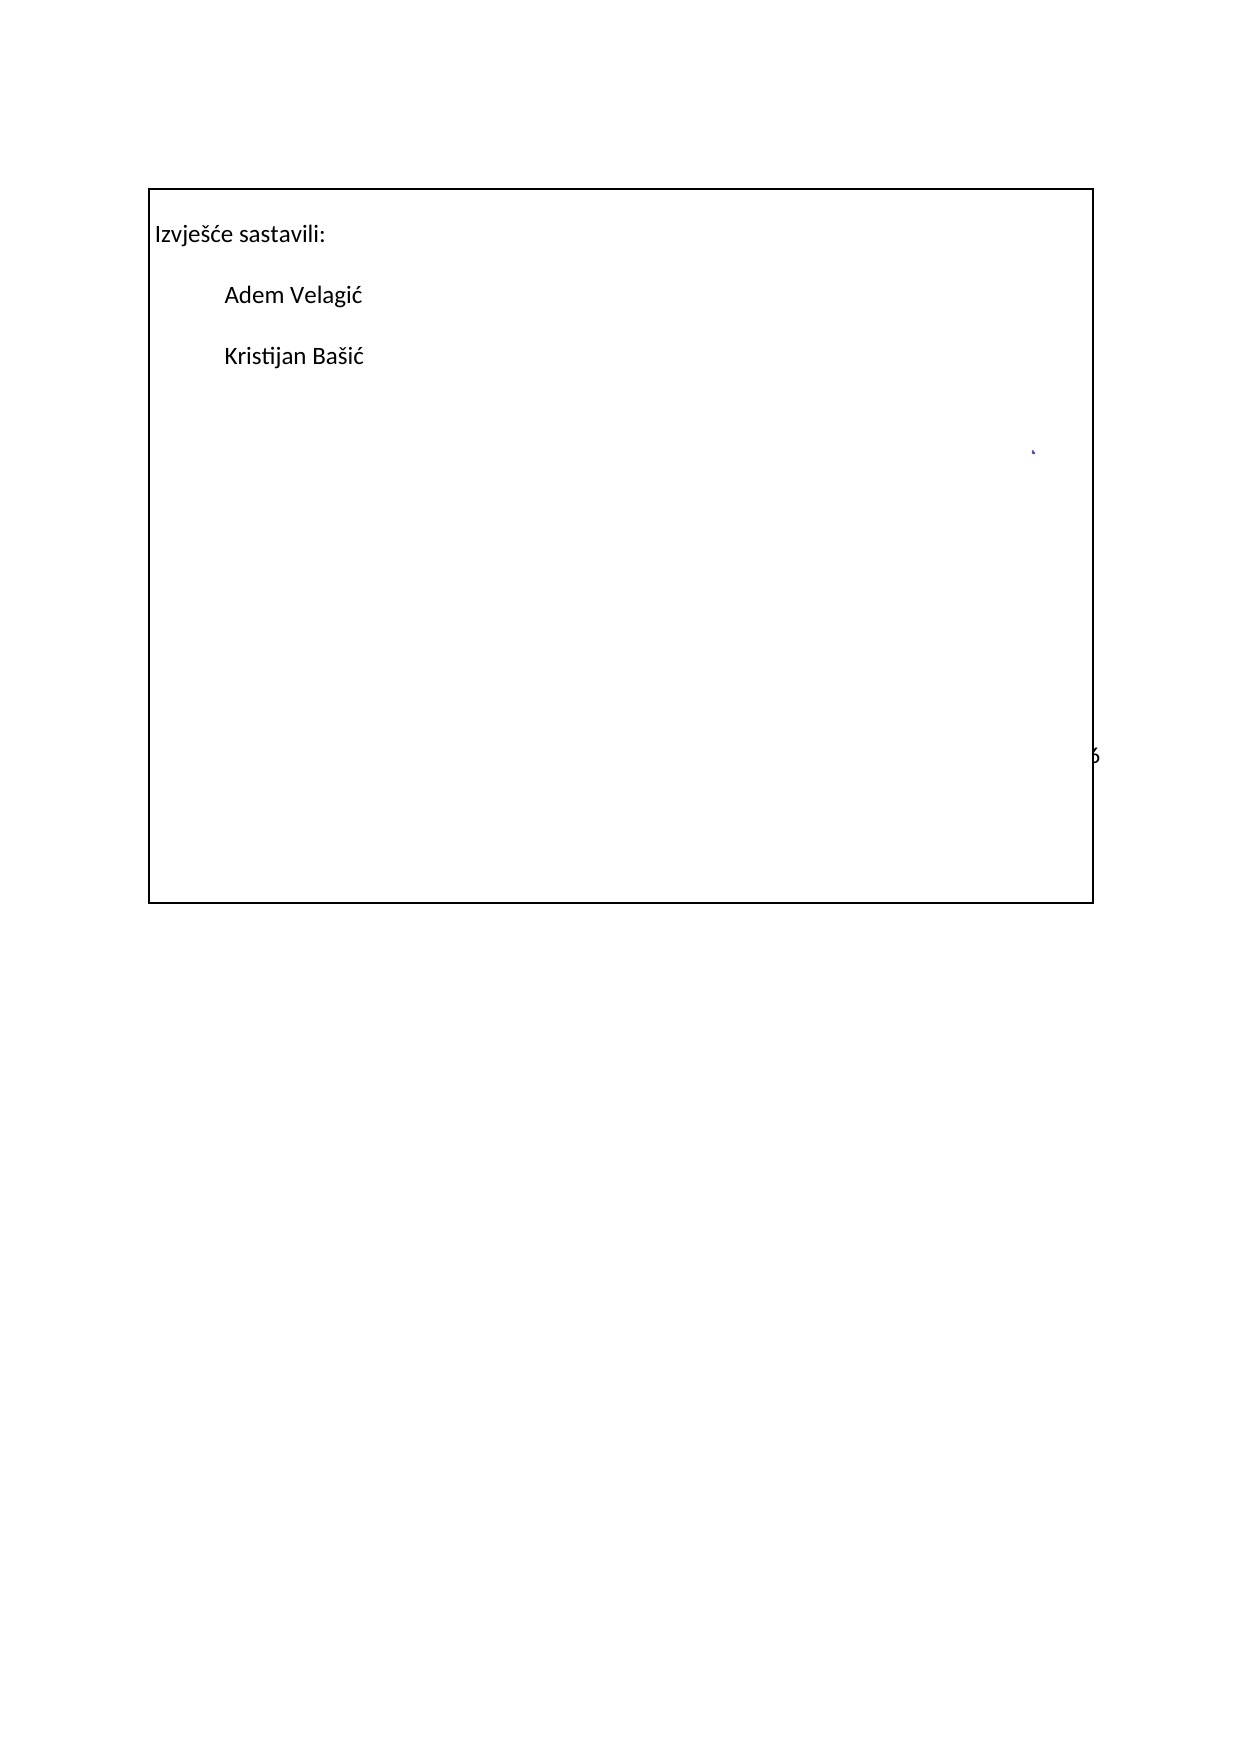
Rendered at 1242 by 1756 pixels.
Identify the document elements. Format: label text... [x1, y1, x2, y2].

text Adem Velagić [150, 279, 1092, 309]
text Izvješće sastavili: [150, 218, 1092, 248]
text Kristijan Bašić [150, 340, 1092, 371]
